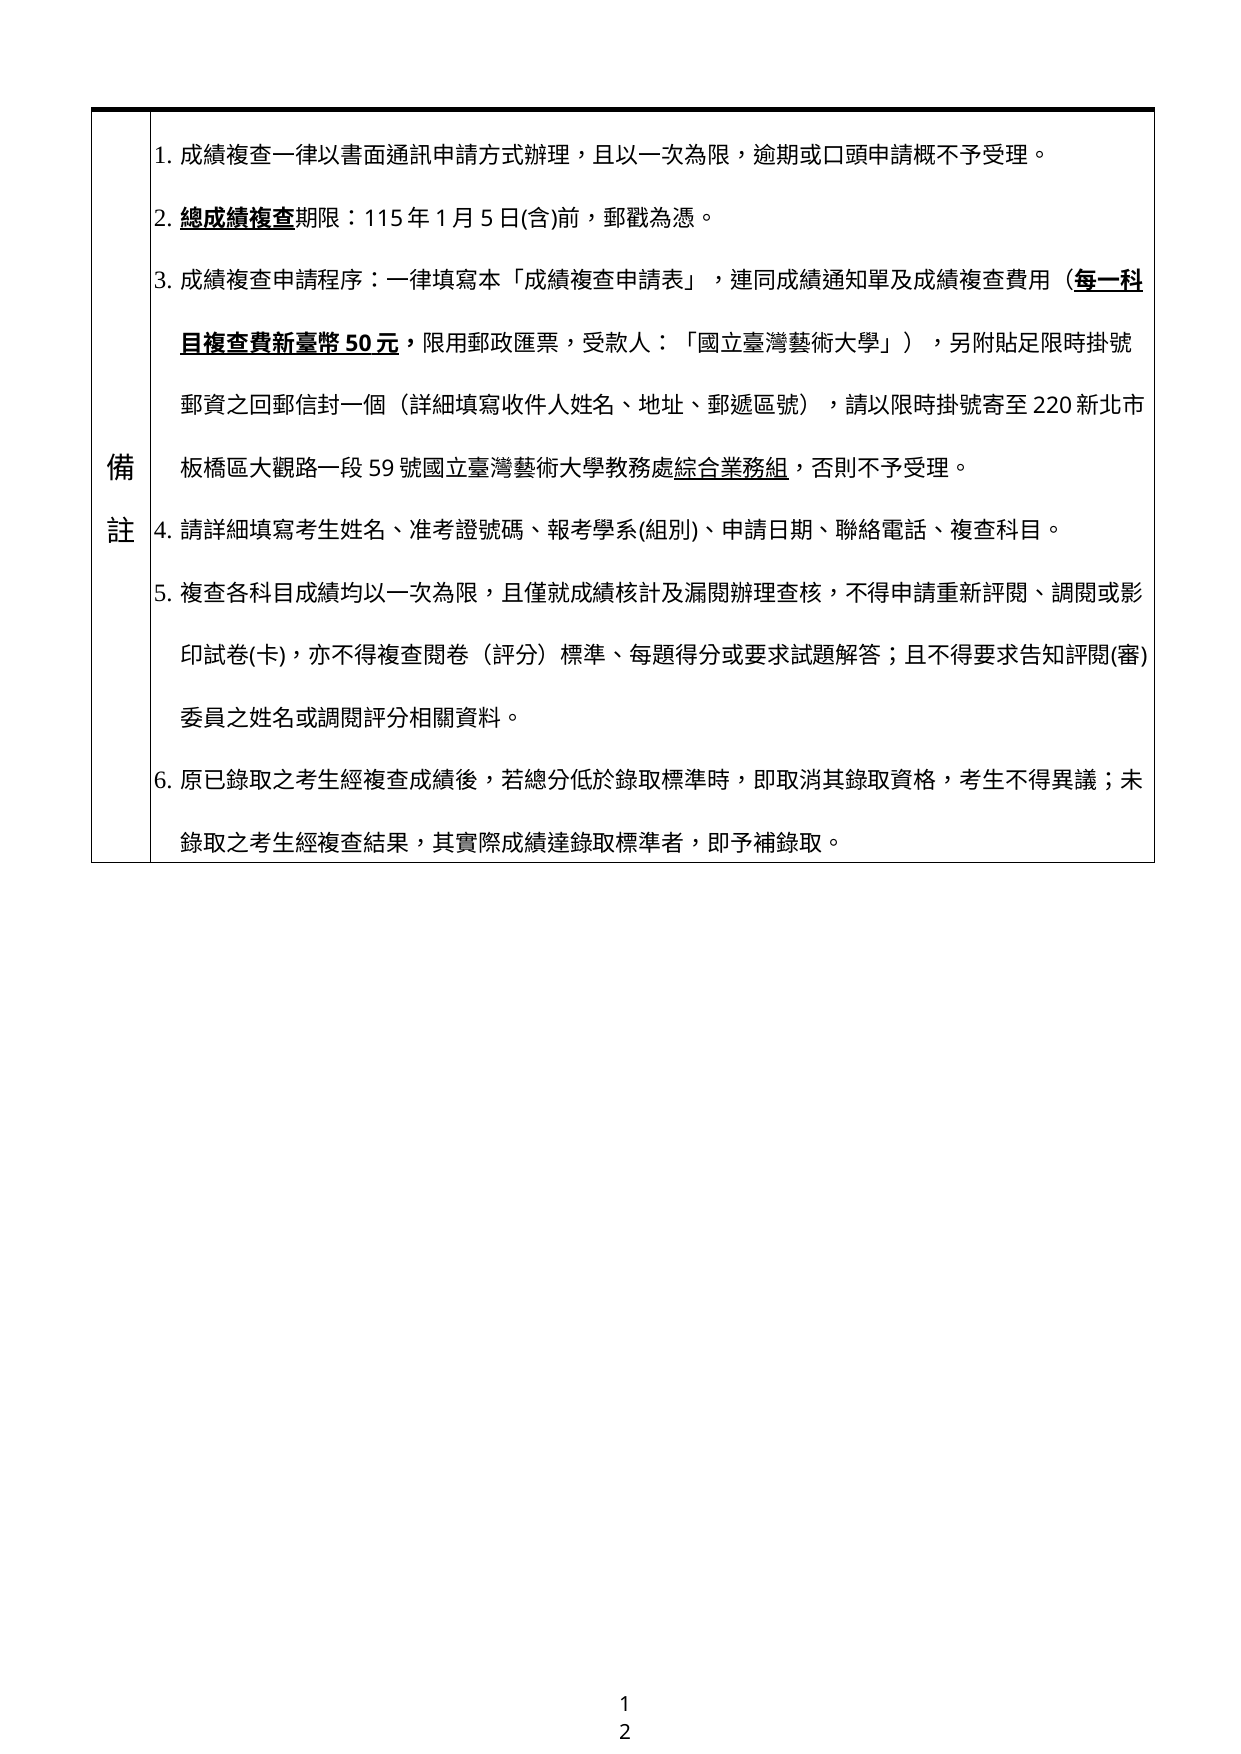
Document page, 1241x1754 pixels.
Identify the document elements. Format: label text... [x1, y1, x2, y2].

table_cell 備 註 [92, 112, 150, 862]
table_cell 成績複查一律以書面通訊申請方式辦理，且以一次為限，逾期或口頭申請概不予受理。 總成績複查期限：115年1月5日(含)前，郵戳為憑。 成績複查申請程序：一律填寫本「成績複查申請表」，連同成績通知單及成績複查費用（每一科目複查費新臺幣50元，限用郵政匯票，受款人：「國立臺灣藝術大學」），另附貼足限時掛號郵資之回郵信封一個（詳細填寫收件人姓名、地址、郵遞區號），請以限時掛號寄至220新北市板橋區大觀路一段59號國立臺灣藝術大學教務處綜合業務組，否則不予受理。 請詳細填寫考生姓名、准考證號碼、報考學系(組別)、申請日期、聯絡電話、複查科目。 複查各科目成績均以一次為限，且僅就成績核計及漏閱辦理查核，不得申請重新評閱、調閱或影印試卷(卡)，亦不得複查閱卷（評分）標準、每題得分或要求試題解答；且不得要求告知評閱(審)委員之姓名或調閱評分相關資料。 原已錄取之考生經複查成績後，若總分低於錄取標準時，即取消其錄取資格，考生不得異議；未錄取之考生經複查結果，其實際成績達錄取標準者，即予補錄取。 [151, 112, 1154, 862]
